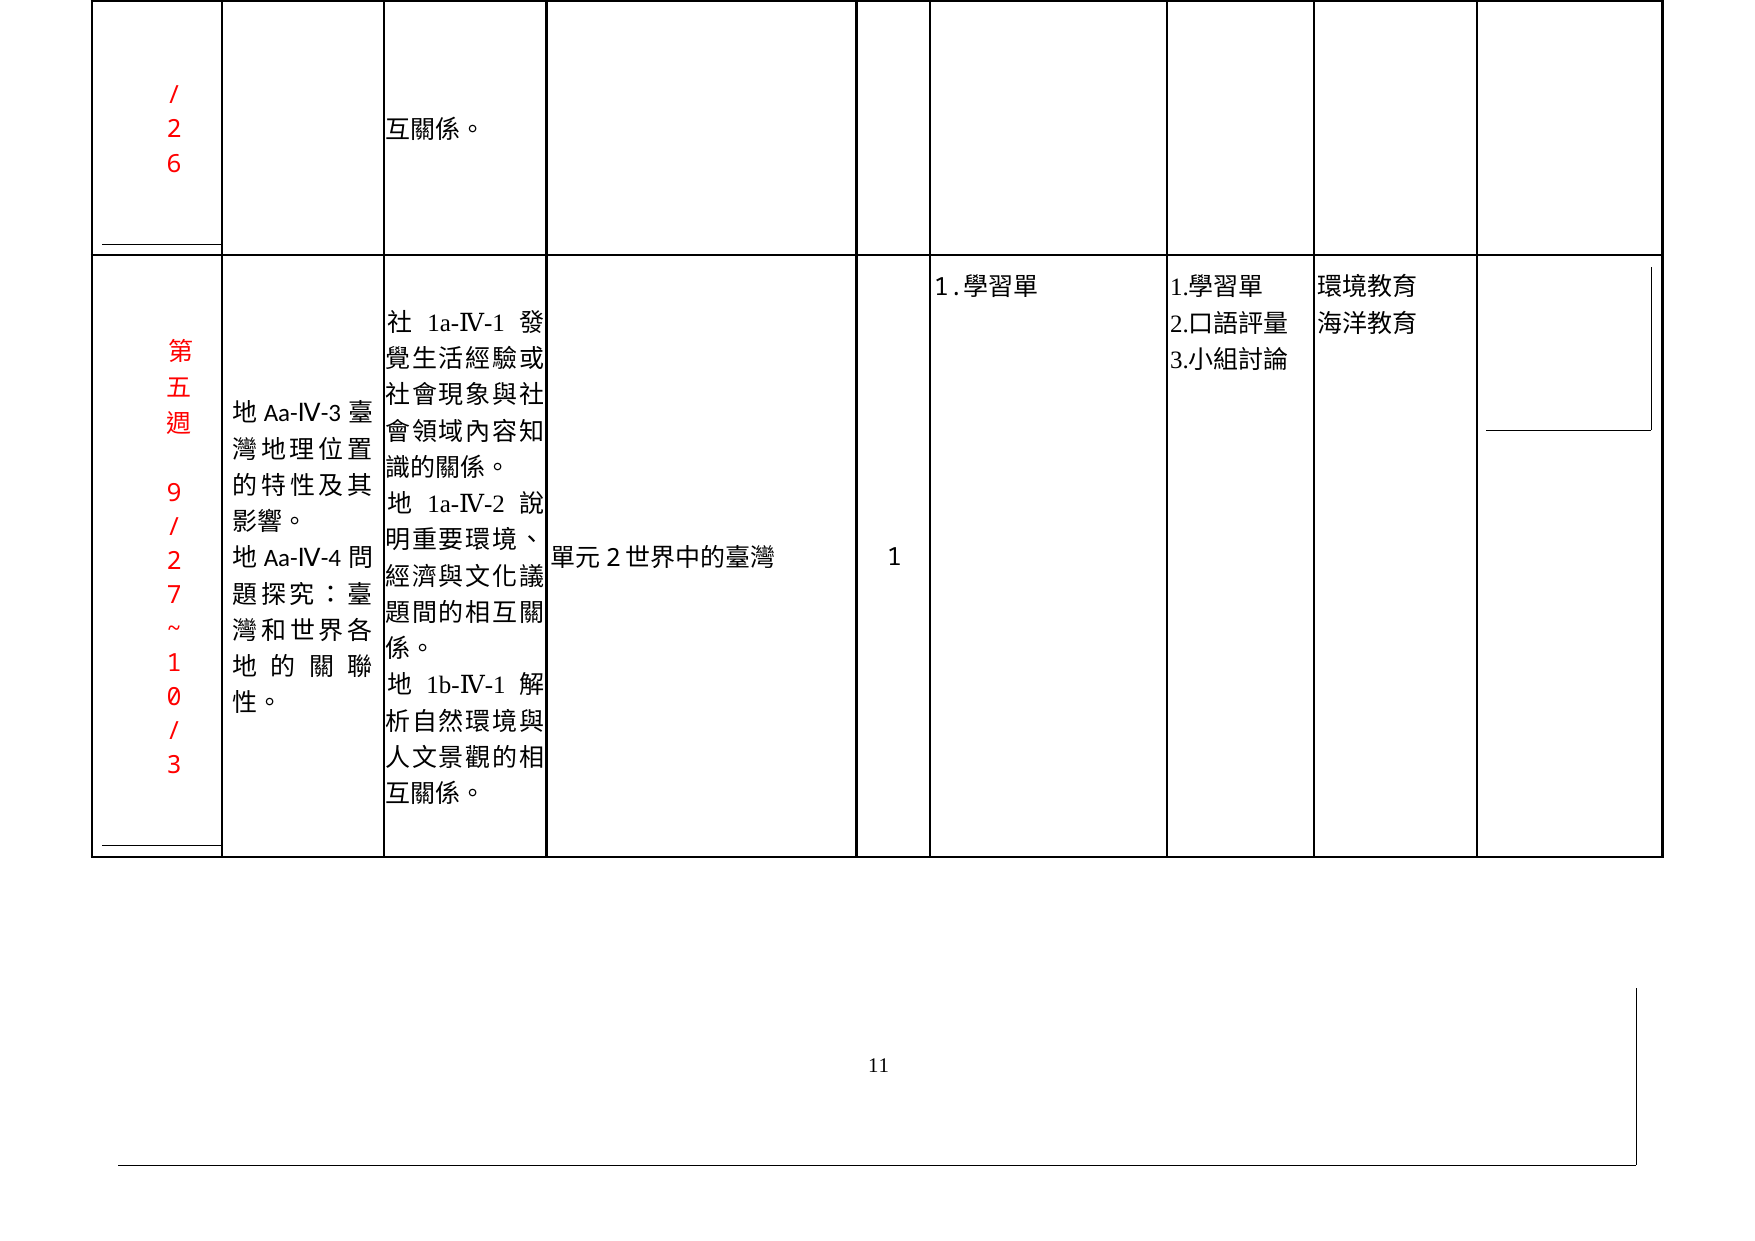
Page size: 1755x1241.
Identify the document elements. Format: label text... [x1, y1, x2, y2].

table_cell 互關係。 [385, 2, 545, 254]
table_cell [1168, 2, 1313, 254]
table_cell 1 [858, 256, 929, 856]
table_cell 環境教育 海洋教育 [1315, 256, 1476, 856]
table_cell 1.學習單 2.口語評量 3.小組討論 [1168, 256, 1313, 856]
table_cell [1478, 2, 1661, 254]
table_cell 1.學習單 [931, 256, 1166, 856]
table_cell 第五週 9/27~10/3 [93, 256, 221, 856]
table_cell [548, 2, 855, 254]
table_cell [223, 2, 383, 254]
table_cell [931, 2, 1166, 254]
table_cell 單元2世界中的臺灣 [548, 256, 855, 856]
table_cell [1315, 2, 1476, 254]
table_cell 地Aa-Ⅳ-3臺灣地理位置的特性及其影響。 地Aa-Ⅳ-4問題探究：臺灣和世界各地的關聯性。 [223, 256, 383, 856]
table_cell [1478, 256, 1661, 856]
table_cell /26 [93, 2, 221, 254]
table_cell [858, 2, 929, 254]
table_cell 社1a-Ⅳ-1發覺生活經驗或社會現象與社會領域內容知識的關係。 地1a-Ⅳ-2說明重要環境、經濟與文化議題間的相互關係。 地1b-Ⅳ-1解析自然環境與人文景觀的相互關係。 [385, 256, 545, 856]
